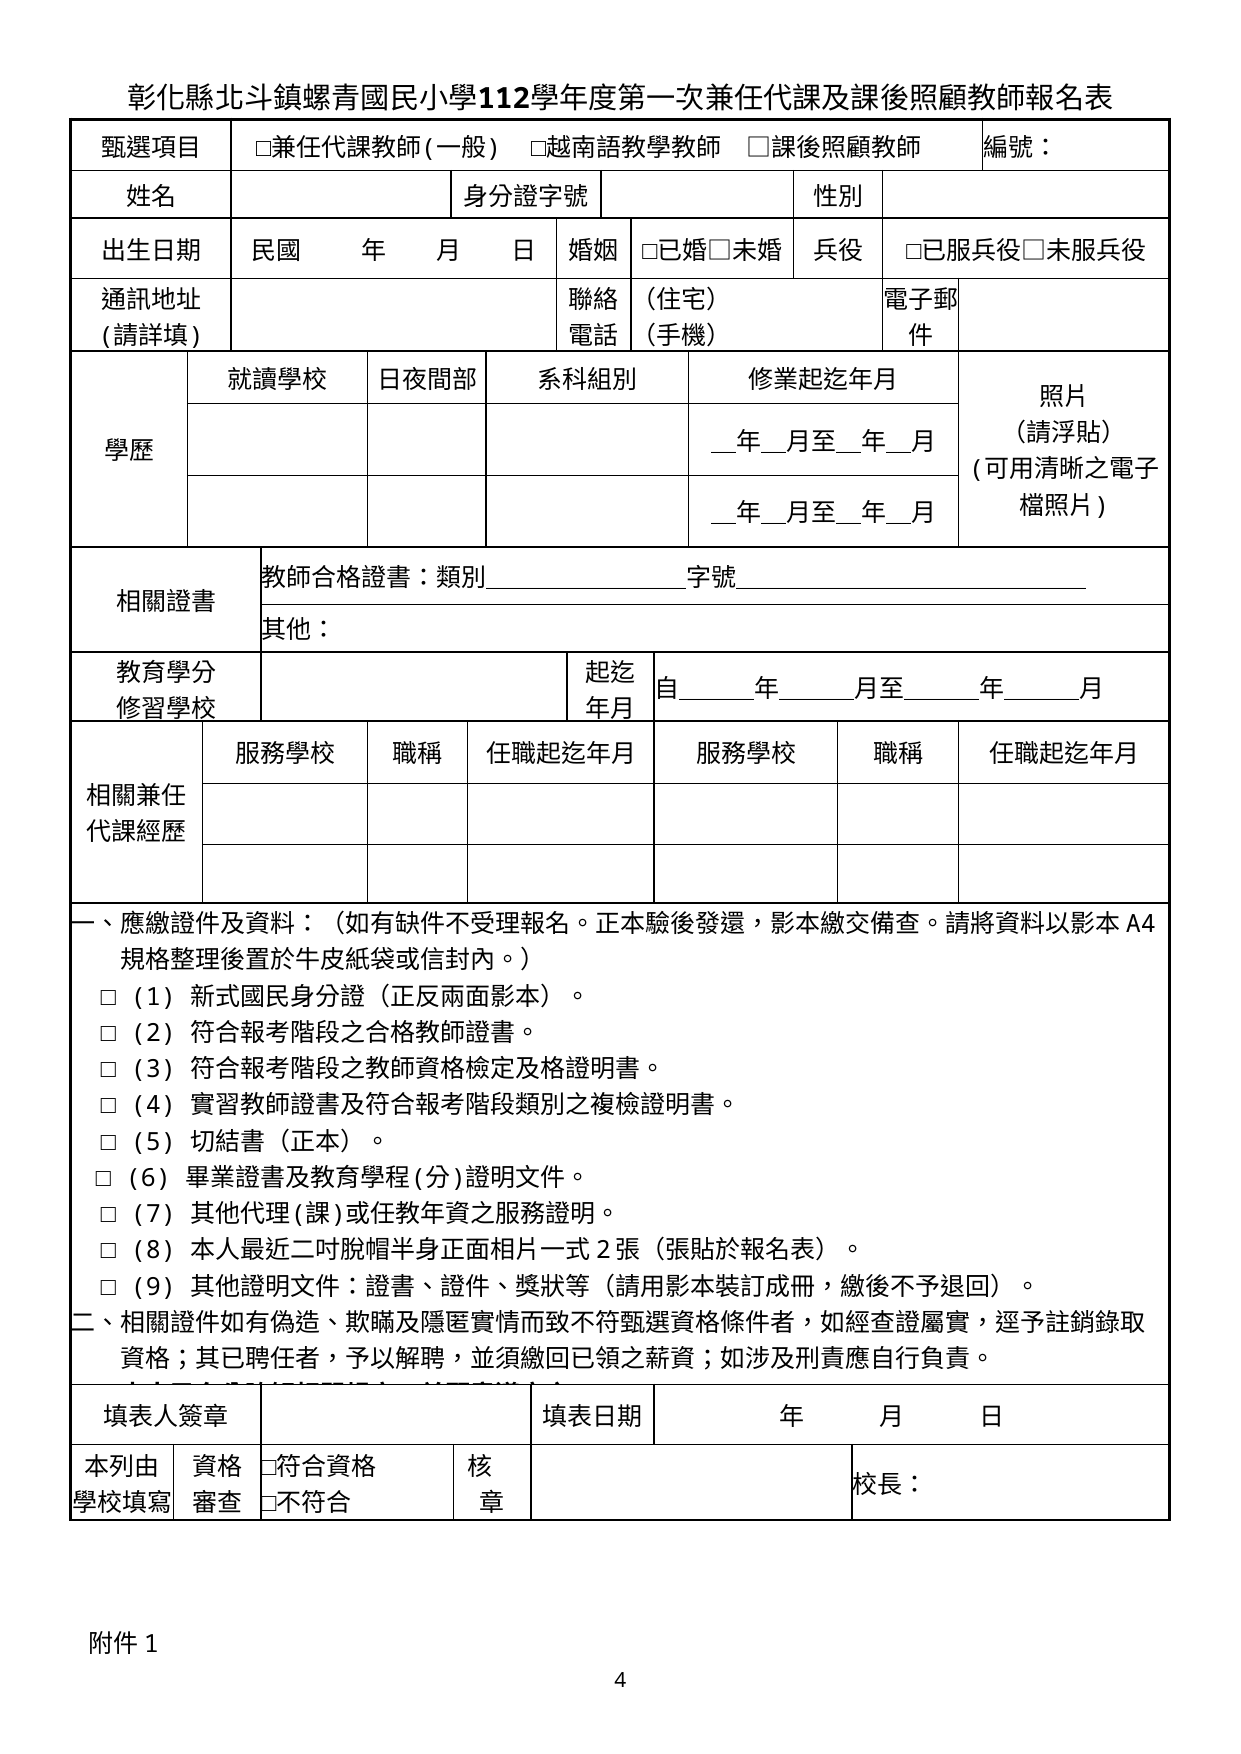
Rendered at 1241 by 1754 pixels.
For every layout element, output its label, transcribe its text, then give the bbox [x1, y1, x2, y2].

table_cell [368, 404, 485, 474]
table_cell 教師合格證書：類別＿＿＿＿＿＿＿＿字號＿＿＿＿＿＿＿＿＿＿＿＿＿＿ [262, 548, 1168, 603]
table_cell □已服兵役□未服兵役 [883, 219, 1168, 278]
table_cell [468, 784, 653, 843]
table_cell 校長： [853, 1445, 1168, 1519]
table_cell ＿年＿月至＿年＿月 [689, 404, 958, 474]
table_cell 任職起迄年月 [468, 722, 653, 782]
table_cell 婚姻 [557, 219, 630, 278]
table_cell 一、應繳證件及資料：（如有缺件不受理報名。正本驗後發還，影本繳交備查。請將資料以影本A4規格整理後置於牛皮紙袋或信封內。） □ (1) 新式國民身分證（正反兩面影本）。 □ (2) 符合報考階段之合格教師證書。 □ (3) 符合報考階段之教師資格檢定及格證明書。 □ (4) 實習教師證書及符合報考階段類別之複檢證明書。 □ (5) 切結書（正本）。 □ (6) 畢業證書及教育學程(分)證明文件。 □ (7) 其他代理(課)或任教年資之服務證明。 □ (8) 本人最近二吋脫帽半身正面相片一式2張（張貼於報名表）。 □ (9) 其他證明文件：證書、證件、獎狀等（請用影本裝訂成冊，繳後不予退回）。 二、相關證件如有偽造、欺瞞及隱匿實情而致不符甄選資格條件者，如經查證屬實，逕予註銷錄取資格；其已聘任者，予以解聘，並須繳回已領之薪資；如涉及刑責應自行負責。 本人已充分瞭解相關規定，並願意遵守之。 [72, 904, 1168, 1383]
table_header □兼任代課教師(一般) □越南語教學教師 □課後照顧教師 [232, 121, 982, 170]
table_cell [838, 845, 958, 902]
table_cell 服務學校 [203, 722, 367, 782]
table_cell [602, 171, 793, 217]
table_cell 身分證字號 [452, 171, 600, 217]
text 彰化縣北斗鎮螺青國民小學112學年度第一次兼任代課及課後照顧教師報名表 [89, 75, 1152, 117]
table_cell 聯絡 電話 [557, 279, 630, 350]
table_cell 相關證書 [72, 548, 260, 651]
table_cell 職稱 [838, 722, 958, 782]
table_cell [368, 845, 467, 902]
table_cell □符合資格 □不符合 [262, 1445, 453, 1519]
table_cell [959, 784, 1168, 843]
table_cell 姓名 [72, 171, 230, 217]
table_cell 資格 審查 [174, 1445, 260, 1519]
table_cell 民國 年 月 日 [232, 219, 556, 278]
table_cell 出生日期 [72, 219, 230, 278]
table_cell 系科組別 [487, 352, 688, 402]
table_cell [368, 784, 467, 843]
table_cell [487, 404, 688, 474]
table_cell [203, 784, 367, 843]
table_cell 年 月 日 [655, 1385, 1168, 1444]
table_cell 學歷 [72, 352, 187, 546]
table_cell [262, 653, 566, 720]
table_cell 填表日期 [532, 1385, 653, 1444]
table_header 甄選項目 [72, 121, 230, 170]
table_cell [883, 171, 1168, 217]
table_cell [203, 845, 367, 902]
table_cell 核 章 [454, 1445, 530, 1519]
table_cell ＿年＿月至＿年＿月 [689, 476, 958, 546]
table_header 編號： [983, 121, 1168, 170]
table_cell 通訊地址 (請詳填) [72, 279, 230, 350]
table_cell 自＿＿＿年＿＿＿月至＿＿＿年＿＿＿月 [655, 653, 1168, 720]
table_cell [232, 279, 556, 350]
table_cell [188, 404, 367, 474]
text 附件1 [89, 1623, 1152, 1659]
table_cell 修業起迄年月 [689, 352, 958, 402]
table_cell □已婚□未婚 [632, 219, 793, 278]
table_cell [655, 845, 837, 902]
table_cell [487, 476, 688, 546]
table_cell [959, 279, 1168, 350]
table_cell 日夜間部 [368, 352, 485, 402]
table_cell [838, 784, 958, 843]
table_cell 本列由 學校填寫 [72, 1445, 173, 1519]
table_cell 就讀學校 [188, 352, 367, 402]
table_cell 電子郵件 [883, 279, 958, 350]
table_cell 其他： [262, 605, 1168, 651]
table_cell [368, 476, 485, 546]
table_cell 照片 （請浮貼） (可用清晰之電子檔照片) [959, 352, 1168, 546]
table_cell [655, 784, 837, 843]
table_cell 教育學分 修習學校 [72, 653, 260, 720]
table_cell 職稱 [368, 722, 467, 782]
table_cell 填表人簽章 [72, 1385, 260, 1444]
table_cell 服務學校 [655, 722, 837, 782]
table_cell [959, 845, 1168, 902]
table_cell （住宅） （手機） [632, 279, 882, 350]
table_cell 起迄 年月 [568, 653, 653, 720]
table_cell [532, 1445, 851, 1519]
table_cell 任職起迄年月 [959, 722, 1168, 782]
table_cell [468, 845, 653, 902]
table_cell [232, 171, 450, 217]
table_cell [262, 1385, 530, 1444]
table_cell 相關兼任 代課經歷 [72, 722, 202, 902]
table_cell 兵役 [794, 219, 882, 278]
table_cell [188, 476, 367, 546]
table_cell 性別 [794, 171, 882, 217]
